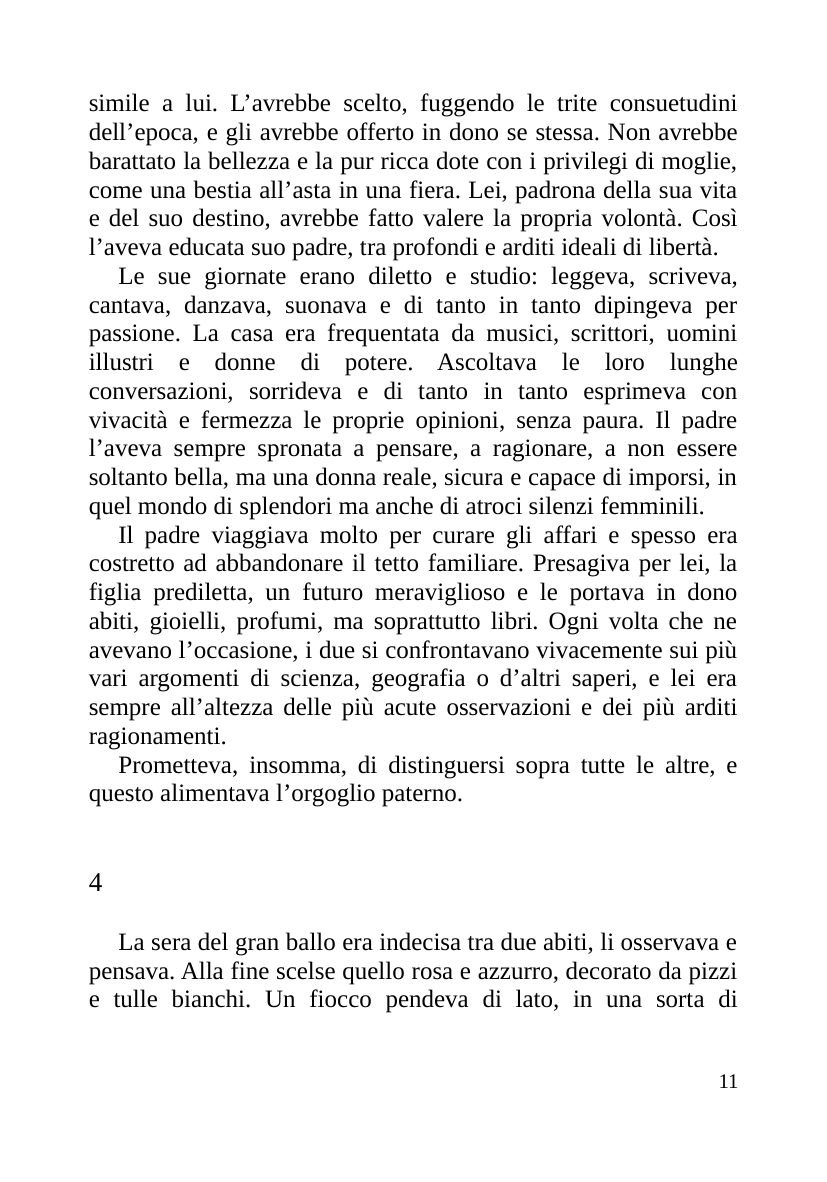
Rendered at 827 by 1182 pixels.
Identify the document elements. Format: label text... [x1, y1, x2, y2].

subtitle 4 [88, 866, 738, 897]
text Il padre viaggiava molto per curare gli affari e spesso era costretto ad abbandonare il tetto familiare. Presagiva per lei, la figlia prediletta, un futuro meraviglioso e le portava in dono abiti, gioielli, profumi, ma soprattutto libri. Ogni volta che ne avevano l’occasione, i due si confrontavano vivacemente sui più vari argomenti di scienza, geografia o d’altri saperi, e lei era sempre all’altezza delle più acute osservazioni e dei più arditi ragionamenti. [88, 520, 738, 750]
text La sera del gran ballo era indecisa tra due abiti, li osservava e pensava. Alla fine scelse quello rosa e azzurro, decorato da pizzi e tulle bianchi. Un fiocco pendeva di lato, in una sorta di [88, 927, 738, 1013]
text Prometteva, insomma, di distinguersi sopra tutte le altre, e questo alimentava l’orgoglio paterno. [88, 750, 738, 807]
text simile a lui. L’avrebbe scelto, fuggendo le trite consuetudini dell’epoca, e gli avrebbe offerto in dono se stessa. Non avrebbe barattato la bellezza e la pur ricca dote con i privilegi di moglie, come una bestia all’asta in una fiera. Lei, padrona della sua vita e del suo destino, avrebbe fatto valere la propria volontà. Così l’aveva educata suo padre, tra profondi e arditi ideali di libertà. [88, 88, 738, 261]
text Le sue giornate erano diletto e studio: leggeva, scriveva, cantava, danzava, suonava e di tanto in tanto dipingeva per passione. La casa era frequentata da musici, scrittori, uomini illustri e donne di potere. Ascoltava le loro lunghe conversazioni, sorrideva e di tanto in tanto esprimeva con vivacità e fermezza le proprie opinioni, senza paura. Il padre l’aveva sempre spronata a pensare, a ragionare, a non essere soltanto bella, ma una donna reale, sicura e capace di imporsi, in quel mondo di splendori ma anche di atroci silenzi femminili. [88, 261, 738, 520]
